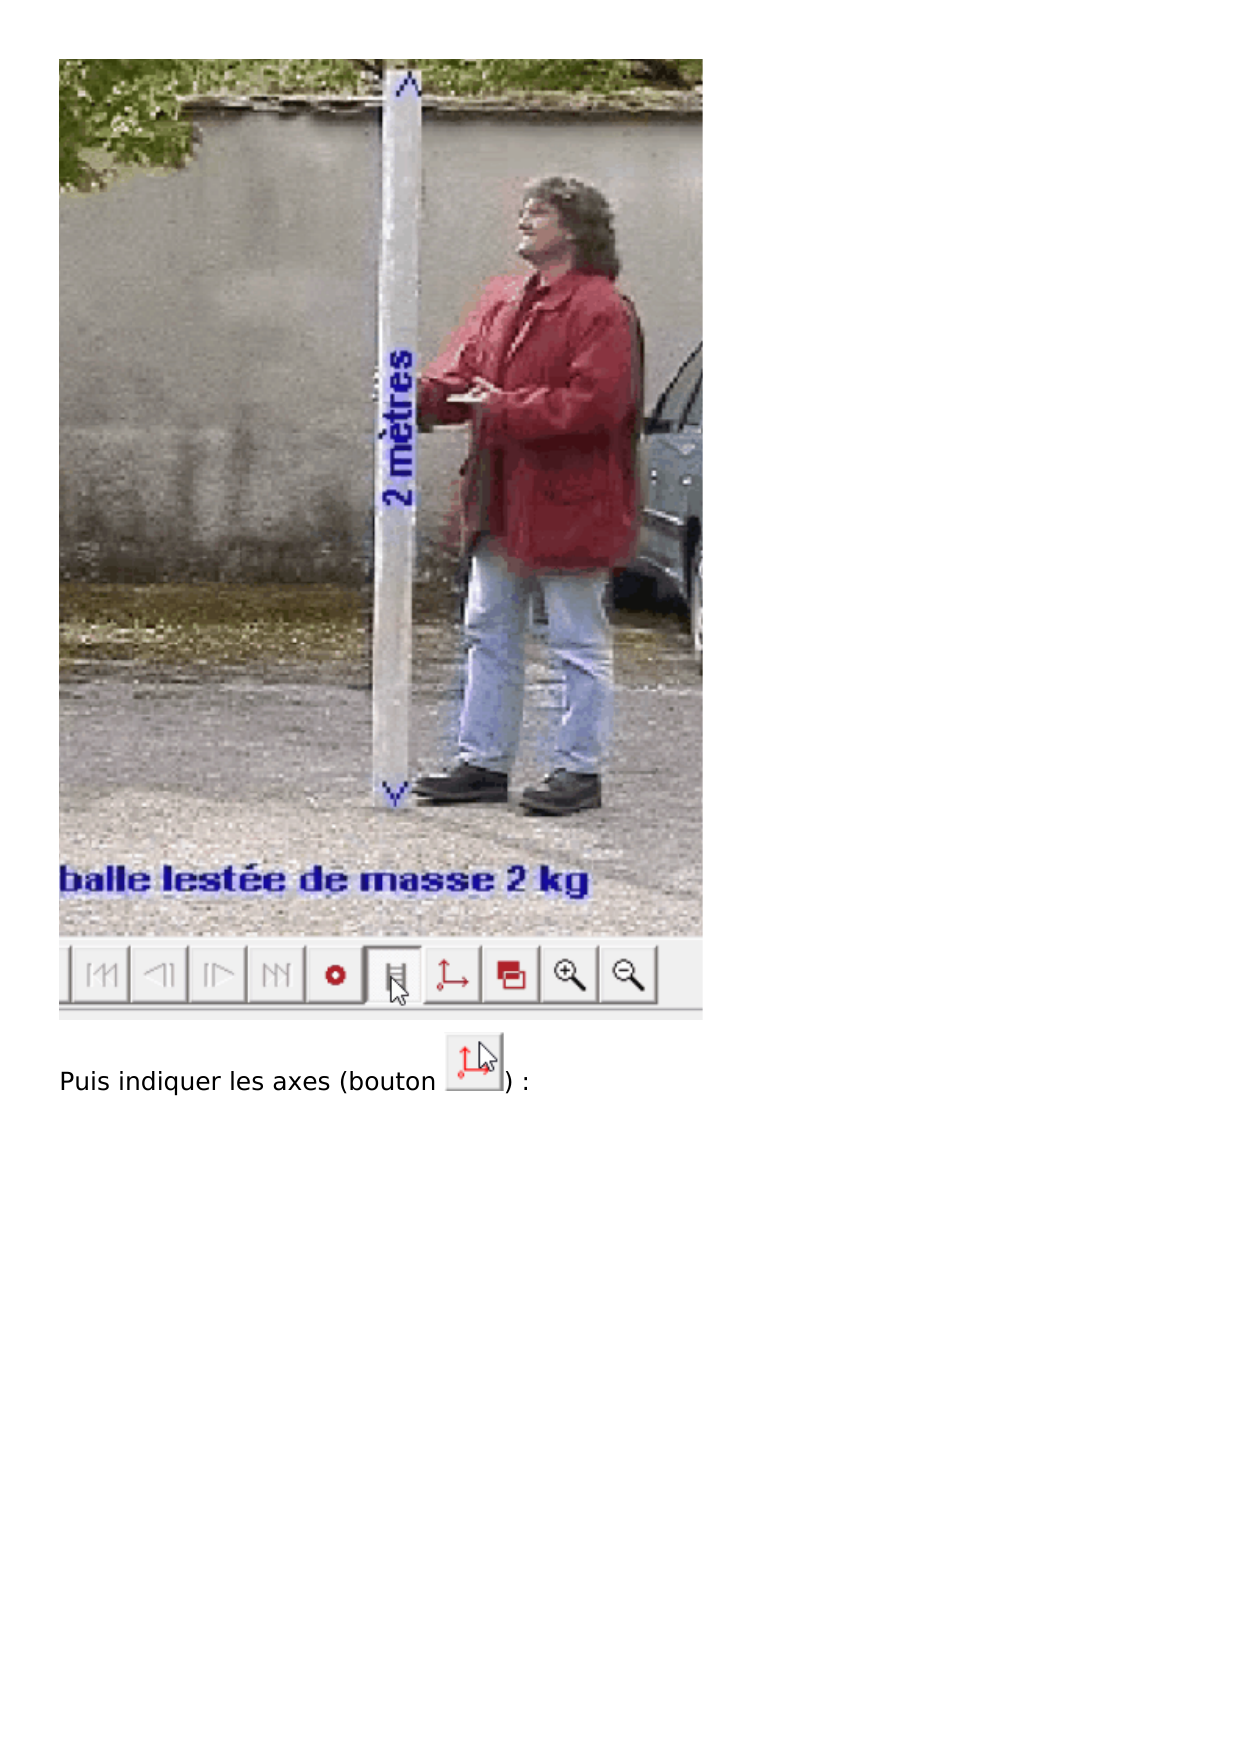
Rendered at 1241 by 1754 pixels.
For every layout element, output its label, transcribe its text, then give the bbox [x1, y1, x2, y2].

picture [59, 59, 703, 1020]
picture [444, 1032, 504, 1091]
text Puis indiquer les axes (bouton ) : [59, 1032, 1181, 1096]
